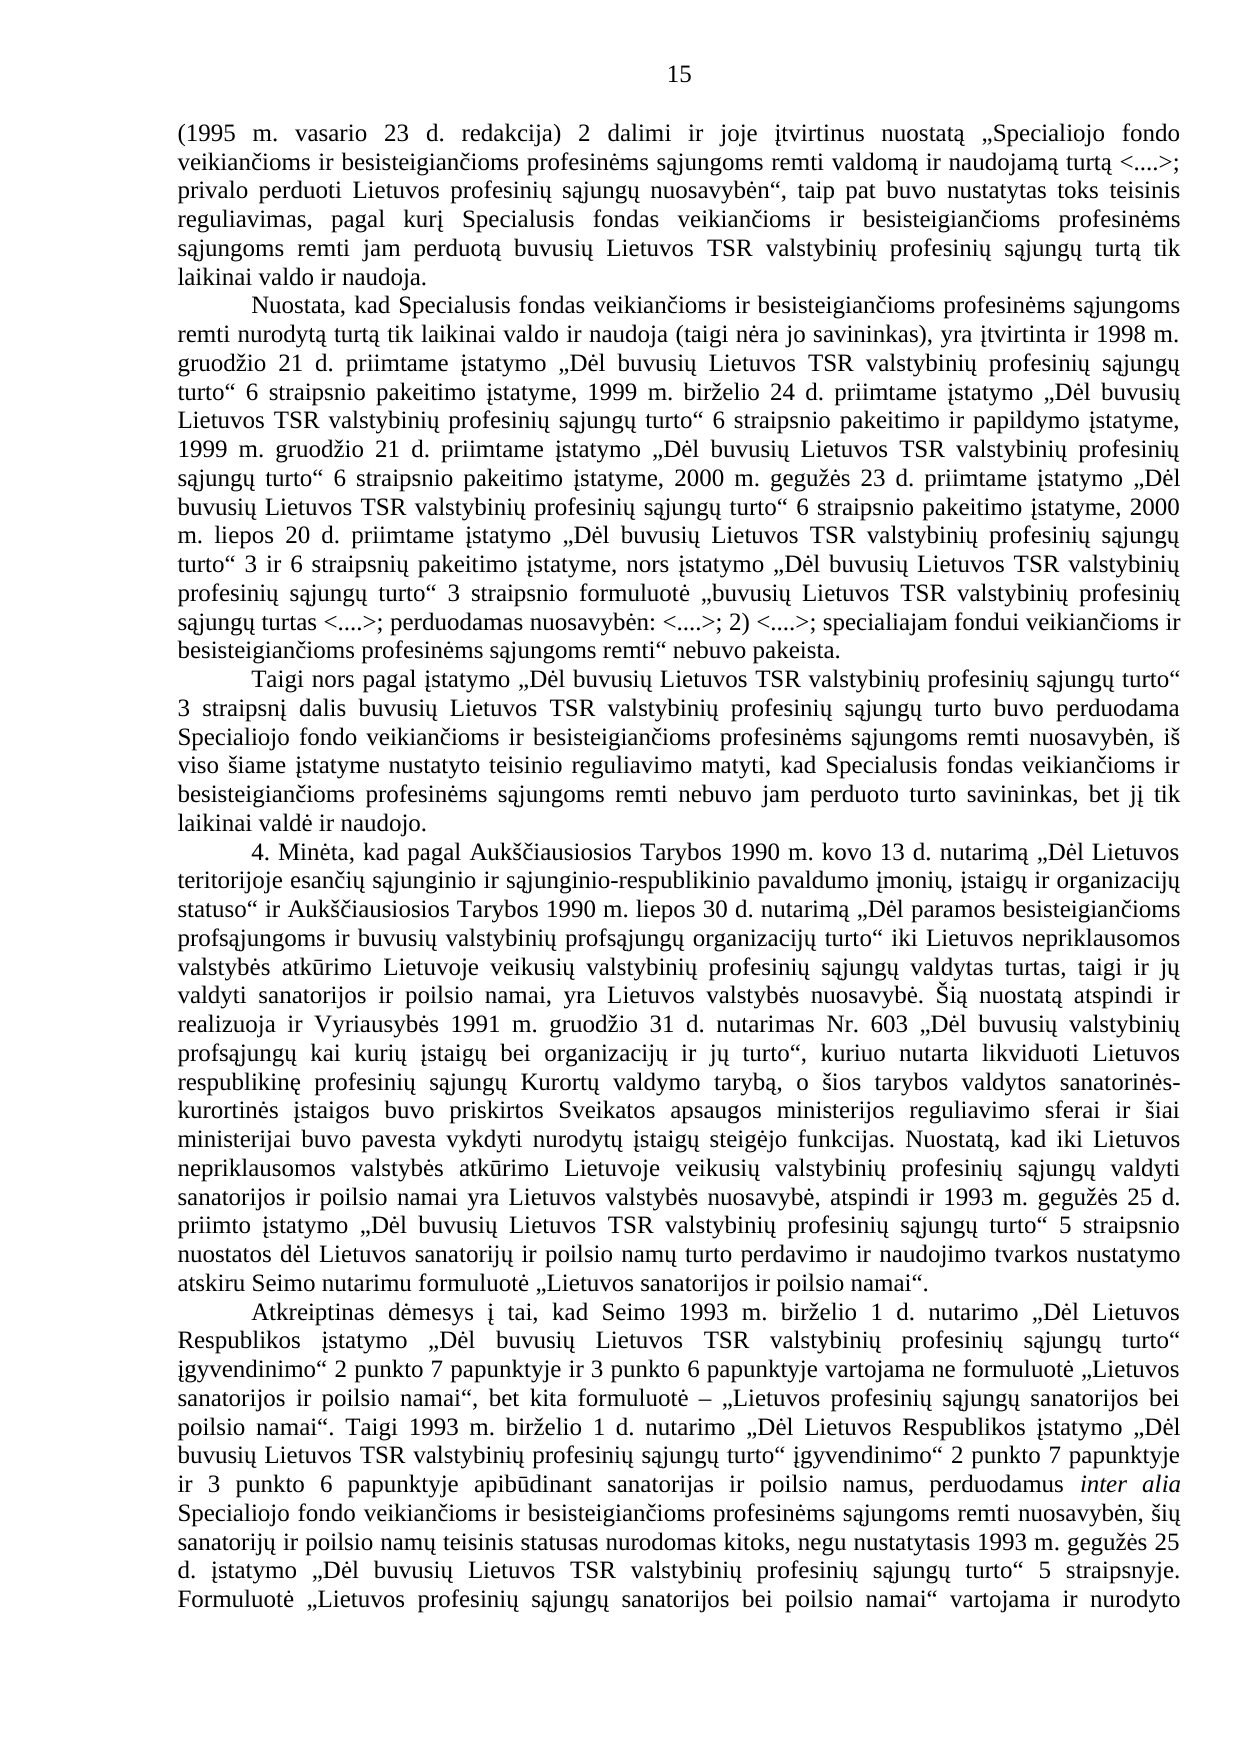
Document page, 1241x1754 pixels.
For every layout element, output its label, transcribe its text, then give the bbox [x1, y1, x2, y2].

text Nuostata, kad Specialusis fondas veikiančioms ir besisteigiančioms profesinėms sąjungoms remti nurodytą turtą tik laikinai valdo ir naudoja (taigi nėra jo savininkas), yra įtvirtinta ir 1998 m. gruodžio 21 d. priimtame įstatymo „Dėl buvusių Lietuvos TSR valstybinių profesinių sąjungų turto“ 6 straipsnio pakeitimo įstatyme, 1999 m. birželio 24 d. priimtame įstatymo „Dėl buvusių Lietuvos TSR valstybinių profesinių sąjungų turto“ 6 straipsnio pakeitimo ir papildymo įstatyme, 1999 m. gruodžio 21 d. priimtame įstatymo „Dėl buvusių Lietuvos TSR valstybinių profesinių sąjungų turto“ 6 straipsnio pakeitimo įstatyme, 2000 m. gegužės 23 d. priimtame įstatymo „Dėl buvusių Lietuvos TSR valstybinių profesinių sąjungų turto“ 6 straipsnio pakeitimo įstatyme, 2000 m. liepos 20 d. priimtame įstatymo „Dėl buvusių Lietuvos TSR valstybinių profesinių sąjungų turto“ 3 ir 6 straipsnių pakeitimo įstatyme, nors įstatymo „Dėl buvusių Lietuvos TSR valstybinių profesinių sąjungų turto“ 3 straipsnio formuluotė „buvusių Lietuvos TSR valstybinių profesinių sąjungų turtas <....>; perduodamas nuosavybėn: <....>; 2) <....>; specialiajam fondui veikiančioms ir besisteigiančioms profesinėms sąjungoms remti“ nebuvo pakeista. [177, 291, 1181, 664]
text Taigi nors pagal įstatymo „Dėl buvusių Lietuvos TSR valstybinių profesinių sąjungų turto“ 3 straipsnį dalis buvusių Lietuvos TSR valstybinių profesinių sąjungų turto buvo perduodama Specialiojo fondo veikiančioms ir besisteigiančioms profesinėms sąjungoms remti nuosavybėn, iš viso šiame įstatyme nustatyto teisinio reguliavimo matyti, kad Specialusis fondas veikiančioms ir besisteigiančioms profesinėms sąjungoms remti nebuvo jam perduoto turto savininkas, bet jį tik laikinai valdė ir naudojo. [177, 664, 1181, 837]
text (1995 m. vasario 23 d. redakcija) 2 dalimi ir joje įtvirtinus nuostatą „Specialiojo fondo veikiančioms ir besisteigiančioms profesinėms sąjungoms remti valdomą ir naudojamą turtą <....>; privalo perduoti Lietuvos profesinių sąjungų nuosavybėn“, taip pat buvo nustatytas toks teisinis reguliavimas, pagal kurį Specialusis fondas veikiančioms ir besisteigiančioms profesinėms sąjungoms remti jam perduotą buvusių Lietuvos TSR valstybinių profesinių sąjungų turtą tik laikinai valdo ir naudoja. [177, 118, 1181, 291]
text 4. Minėta, kad pagal Aukščiausiosios Tarybos 1990 m. kovo 13 d. nutarimą „Dėl Lietuvos teritorijoje esančių sąjunginio ir sąjunginio-respublikinio pavaldumo įmonių, įstaigų ir organizacijų statuso“ ir Aukščiausiosios Tarybos 1990 m. liepos 30 d. nutarimą „Dėl paramos besisteigiančioms profsąjungoms ir buvusių valstybinių profsąjungų organizacijų turto“ iki Lietuvos nepriklausomos valstybės atkūrimo Lietuvoje veikusių valstybinių profesinių sąjungų valdytas turtas, taigi ir jų valdyti sanatorijos ir poilsio namai, yra Lietuvos valstybės nuosavybė. Šią nuostatą atspindi ir realizuoja ir Vyriausybės 1991 m. gruodžio 31 d. nutarimas Nr. 603 „Dėl buvusių valstybinių profsąjungų kai kurių įstaigų bei organizacijų ir jų turto“, kuriuo nutarta likviduoti Lietuvos respublikinę profesinių sąjungų Kurortų valdymo tarybą, o šios tarybos valdytos sanatorinės-kurortinės įstaigos buvo priskirtos Sveikatos apsaugos ministerijos reguliavimo sferai ir šiai ministerijai buvo pavesta vykdyti nurodytų įstaigų steigėjo funkcijas. Nuostatą, kad iki Lietuvos nepriklausomos valstybės atkūrimo Lietuvoje veikusių valstybinių profesinių sąjungų valdyti sanatorijos ir poilsio namai yra Lietuvos valstybės nuosavybė, atspindi ir 1993 m. gegužės 25 d. priimto įstatymo „Dėl buvusių Lietuvos TSR valstybinių profesinių sąjungų turto“ 5 straipsnio nuostatos dėl Lietuvos sanatorijų ir poilsio namų turto perdavimo ir naudojimo tvarkos nustatymo atskiru Seimo nutarimu formuluotė „Lietuvos sanatorijos ir poilsio namai“. [177, 837, 1181, 1297]
text Atkreiptinas dėmesys į tai, kad Seimo 1993 m. birželio 1 d. nutarimo „Dėl Lietuvos Respublikos įstatymo „Dėl buvusių Lietuvos TSR valstybinių profesinių sąjungų turto“ įgyvendinimo“ 2 punkto 7 papunktyje ir 3 punkto 6 papunktyje vartojama ne formuluotė „Lietuvos sanatorijos ir poilsio namai“, bet kita formuluotė – „Lietuvos profesinių sąjungų sanatorijos bei poilsio namai“. Taigi 1993 m. birželio 1 d. nutarimo „Dėl Lietuvos Respublikos įstatymo „Dėl buvusių Lietuvos TSR valstybinių profesinių sąjungų turto“ įgyvendinimo“ 2 punkto 7 papunktyje ir 3 punkto 6 papunktyje apibūdinant sanatorijas ir poilsio namus, perduodamus inter alia Specialiojo fondo veikiančioms ir besisteigiančioms profesinėms sąjungoms remti nuosavybėn, šių sanatorijų ir poilsio namų teisinis statusas nurodomas kitoks, negu nustatytasis 1993 m. gegužės 25 d. įstatymo „Dėl buvusių Lietuvos TSR valstybinių profesinių sąjungų turto“ 5 straipsnyje. Formuluotė „Lietuvos profesinių sąjungų sanatorijos bei poilsio namai“ vartojama ir nurodyto [177, 1297, 1181, 1613]
